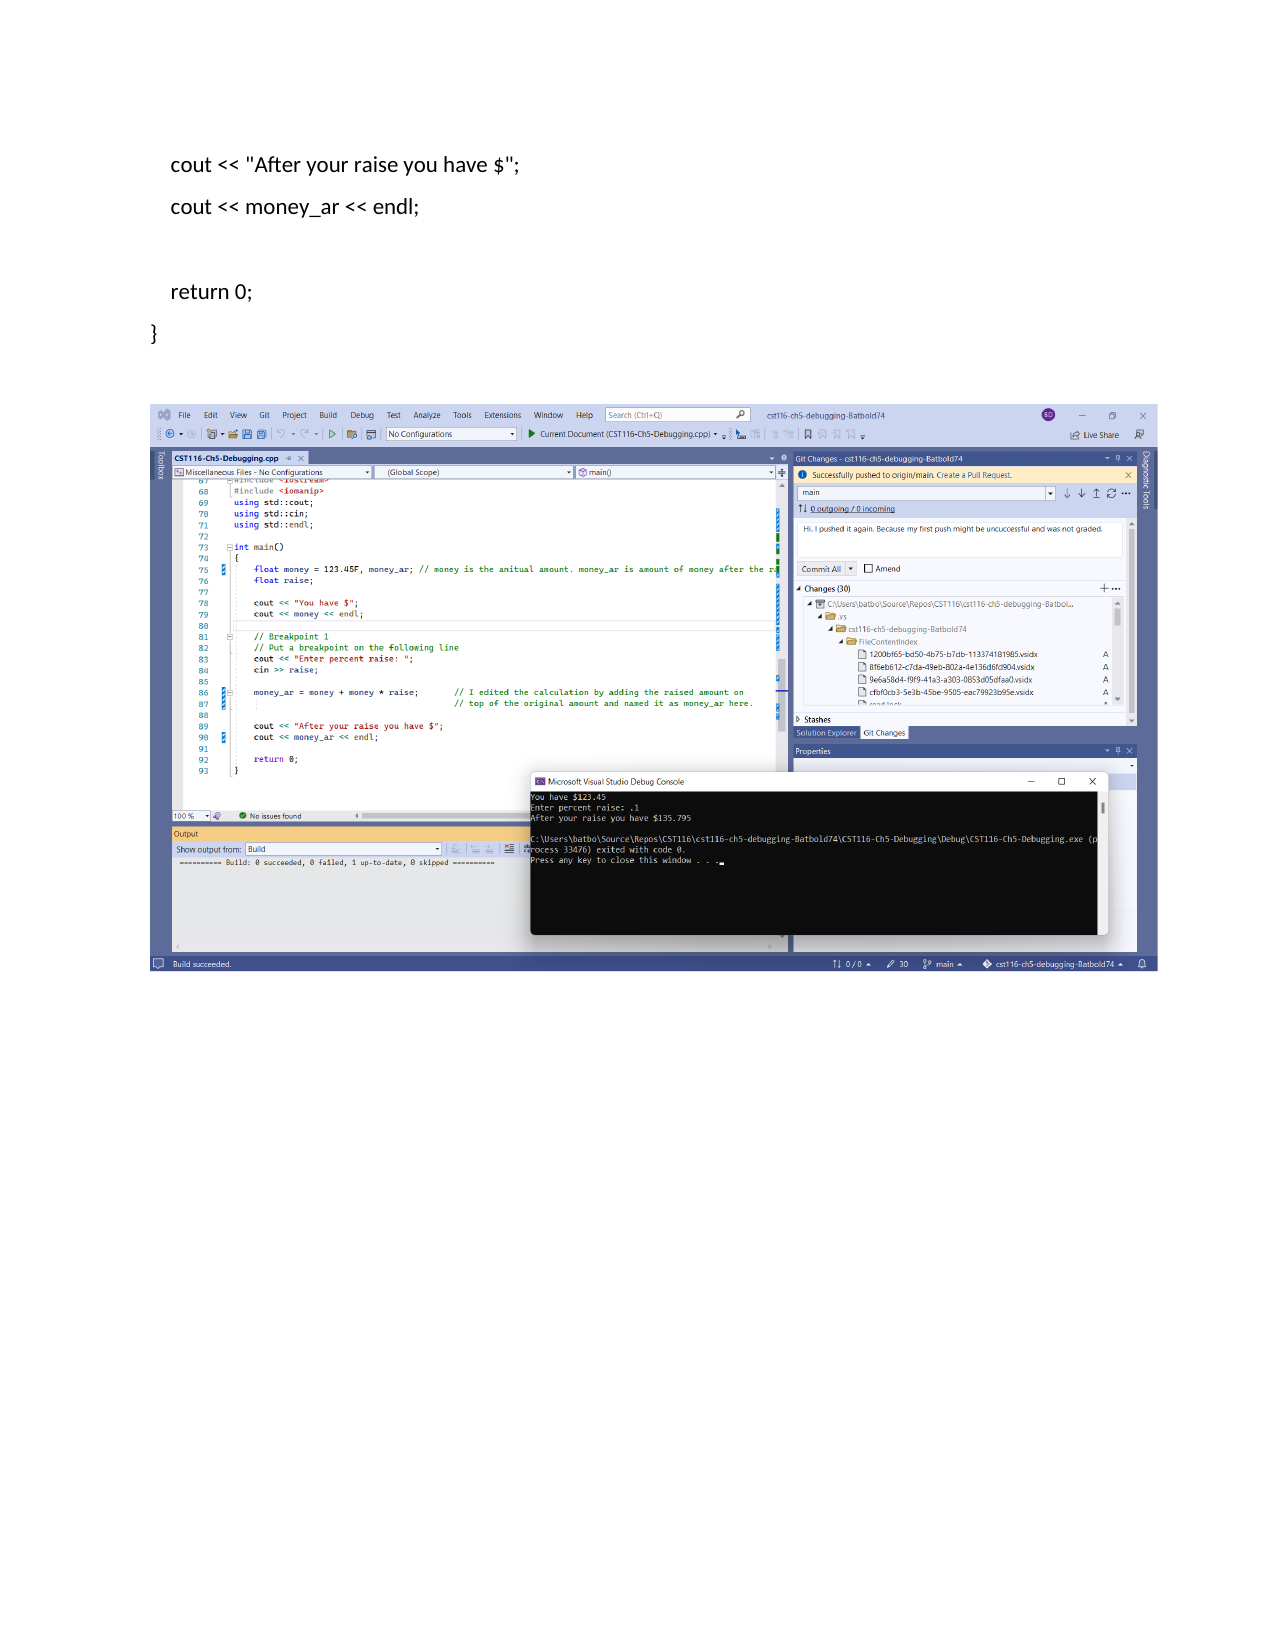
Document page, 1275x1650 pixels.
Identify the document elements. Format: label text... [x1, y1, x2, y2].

text cout << "After your raise you have $"; [150, 150, 1125, 178]
text } [150, 319, 1125, 348]
text return 0; [150, 277, 1125, 305]
text cout << money_ar << endl; [150, 192, 1125, 220]
